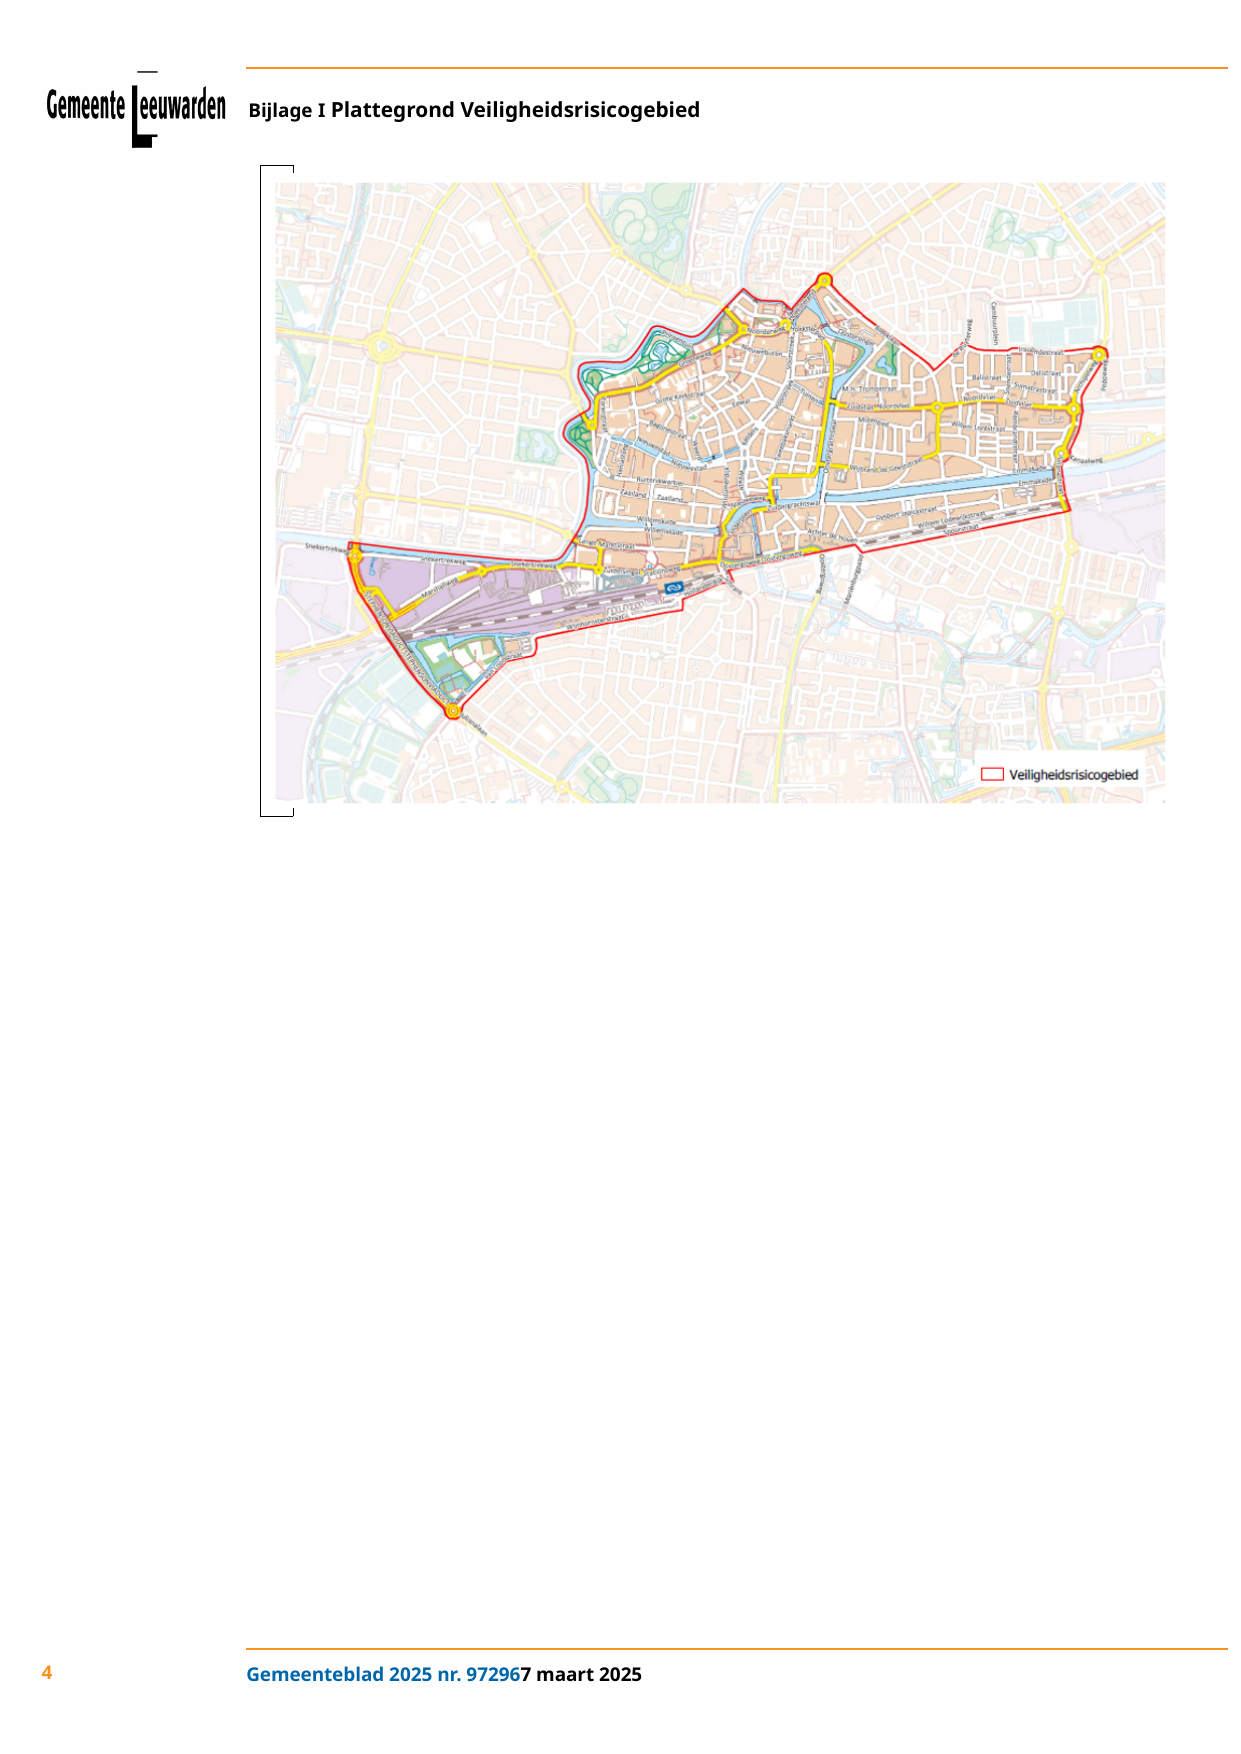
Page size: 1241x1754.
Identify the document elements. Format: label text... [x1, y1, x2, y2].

picture [268, 173, 1173, 808]
picture [41, 47, 231, 172]
text Bijlage I Plattegrond Veiligheidsrisicogebied [248, 95, 1152, 123]
